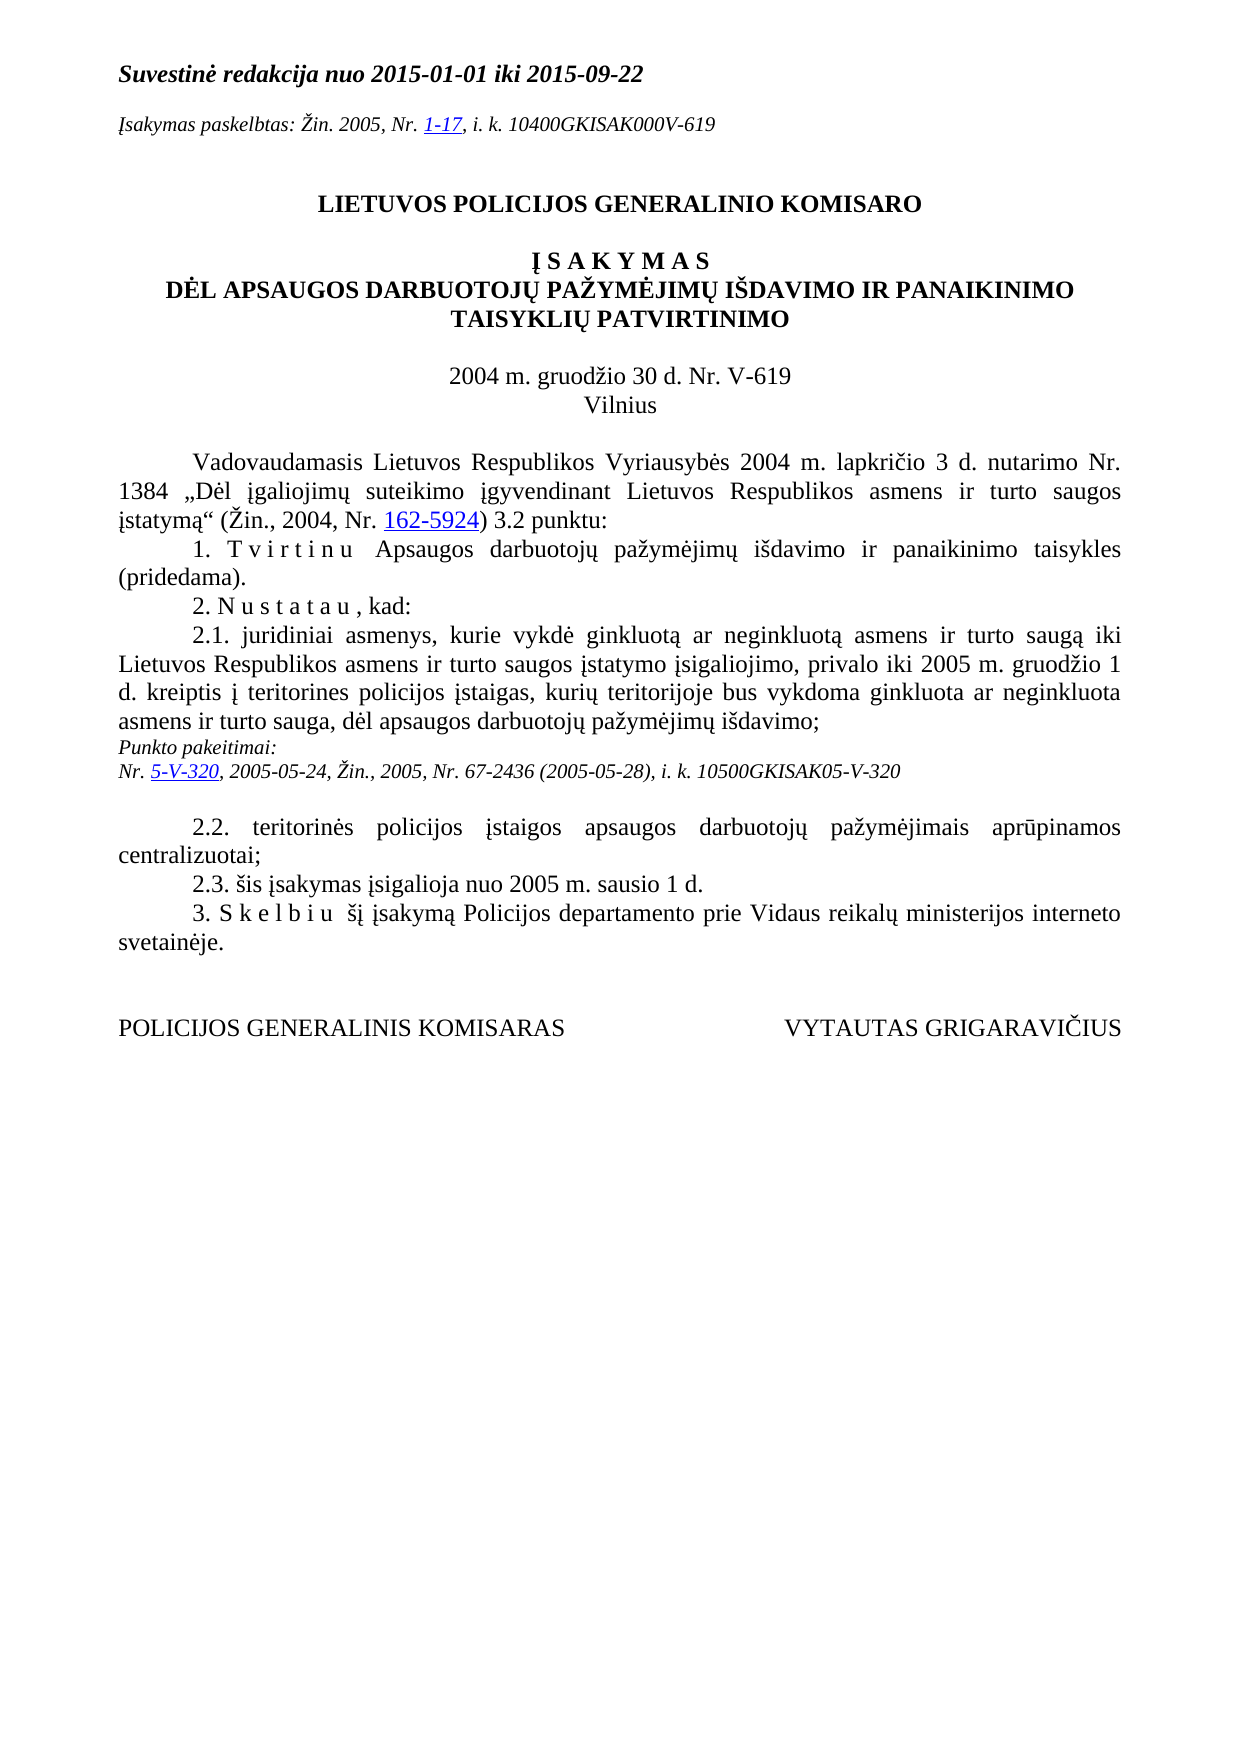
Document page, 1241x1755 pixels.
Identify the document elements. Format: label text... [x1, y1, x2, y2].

text Vilnius [118, 390, 1122, 419]
text 1. Tvirtinu Apsaugos darbuotojų pažymėjimų išdavimo ir panaikinimo taisykles (pridedama). [118, 534, 1122, 591]
text LIETUVOS POLICIJOS GENERALINIO KOMISARO [118, 189, 1122, 217]
text 3. Skelbiu šį įsakymą Policijos departamento prie Vidaus reikalų ministerijos interneto svetainėje. [118, 898, 1122, 956]
text 2.2. teritorinės policijos įstaigos apsaugos darbuotojų pažymėjimais aprūpinamos centralizuotai; [118, 812, 1122, 869]
text 2.1. juridiniai asmenys, kurie vykdė ginkluotą ar neginkluotą asmens ir turto saugą iki Lietuvos Respublikos asmens ir turto saugos įstatymo įsigaliojimo, privalo iki 2005 m. gruodžio 1 d. kreiptis į teritorines policijos įstaigas, kurių teritorijoje bus vykdoma ginkluota ar neginkluota asmens ir turto sauga, dėl apsaugos darbuotojų pažymėjimų išdavimo; [118, 620, 1122, 735]
text 2. Nustatau, kad: [118, 591, 1122, 620]
text Punkto pakeitimai: [118, 735, 1122, 759]
text Vadovaudamasis Lietuvos Respublikos Vyriausybės 2004 m. lapkričio 3 d. nutarimo Nr. 1384 „Dėl įgaliojimų suteikimo įgyvendinant Lietuvos Respublikos asmens ir turto saugos įstatymą“ (Žin., 2004, Nr. 162-5924) 3.2 punktu: [118, 447, 1122, 534]
text POLICIJOS GENERALINIS KOMISARAS VYTAUTAS GRIGARAVIČIUS [118, 1013, 1122, 1042]
text 2.3. šis įsakymas įsigalioja nuo 2005 m. sausio 1 d. [118, 869, 1122, 898]
text Į S A K Y M A S [118, 246, 1122, 275]
text Įsakymas paskelbtas: Žin. 2005, Nr. 1-17, i. k. 10400GKISAK000V-619 [118, 112, 1122, 136]
text DĖL APSAUGOS DARBUOTOJŲ PAŽYMĖJIMŲ IŠDAVIMO IR PANAIKINIMO TAISYKLIŲ PATVIRTINIMO [118, 275, 1122, 332]
text Nr. 5-V-320, 2005-05-24, Žin., 2005, Nr. 67-2436 (2005-05-28), i. k. 10500GKISAK05-V-320 [118, 759, 1122, 783]
text Suvestinė redakcija nuo 2015-01-01 iki 2015-09-22 [118, 59, 1122, 88]
text 2004 m. gruodžio 30 d. Nr. V-619 [118, 361, 1122, 390]
